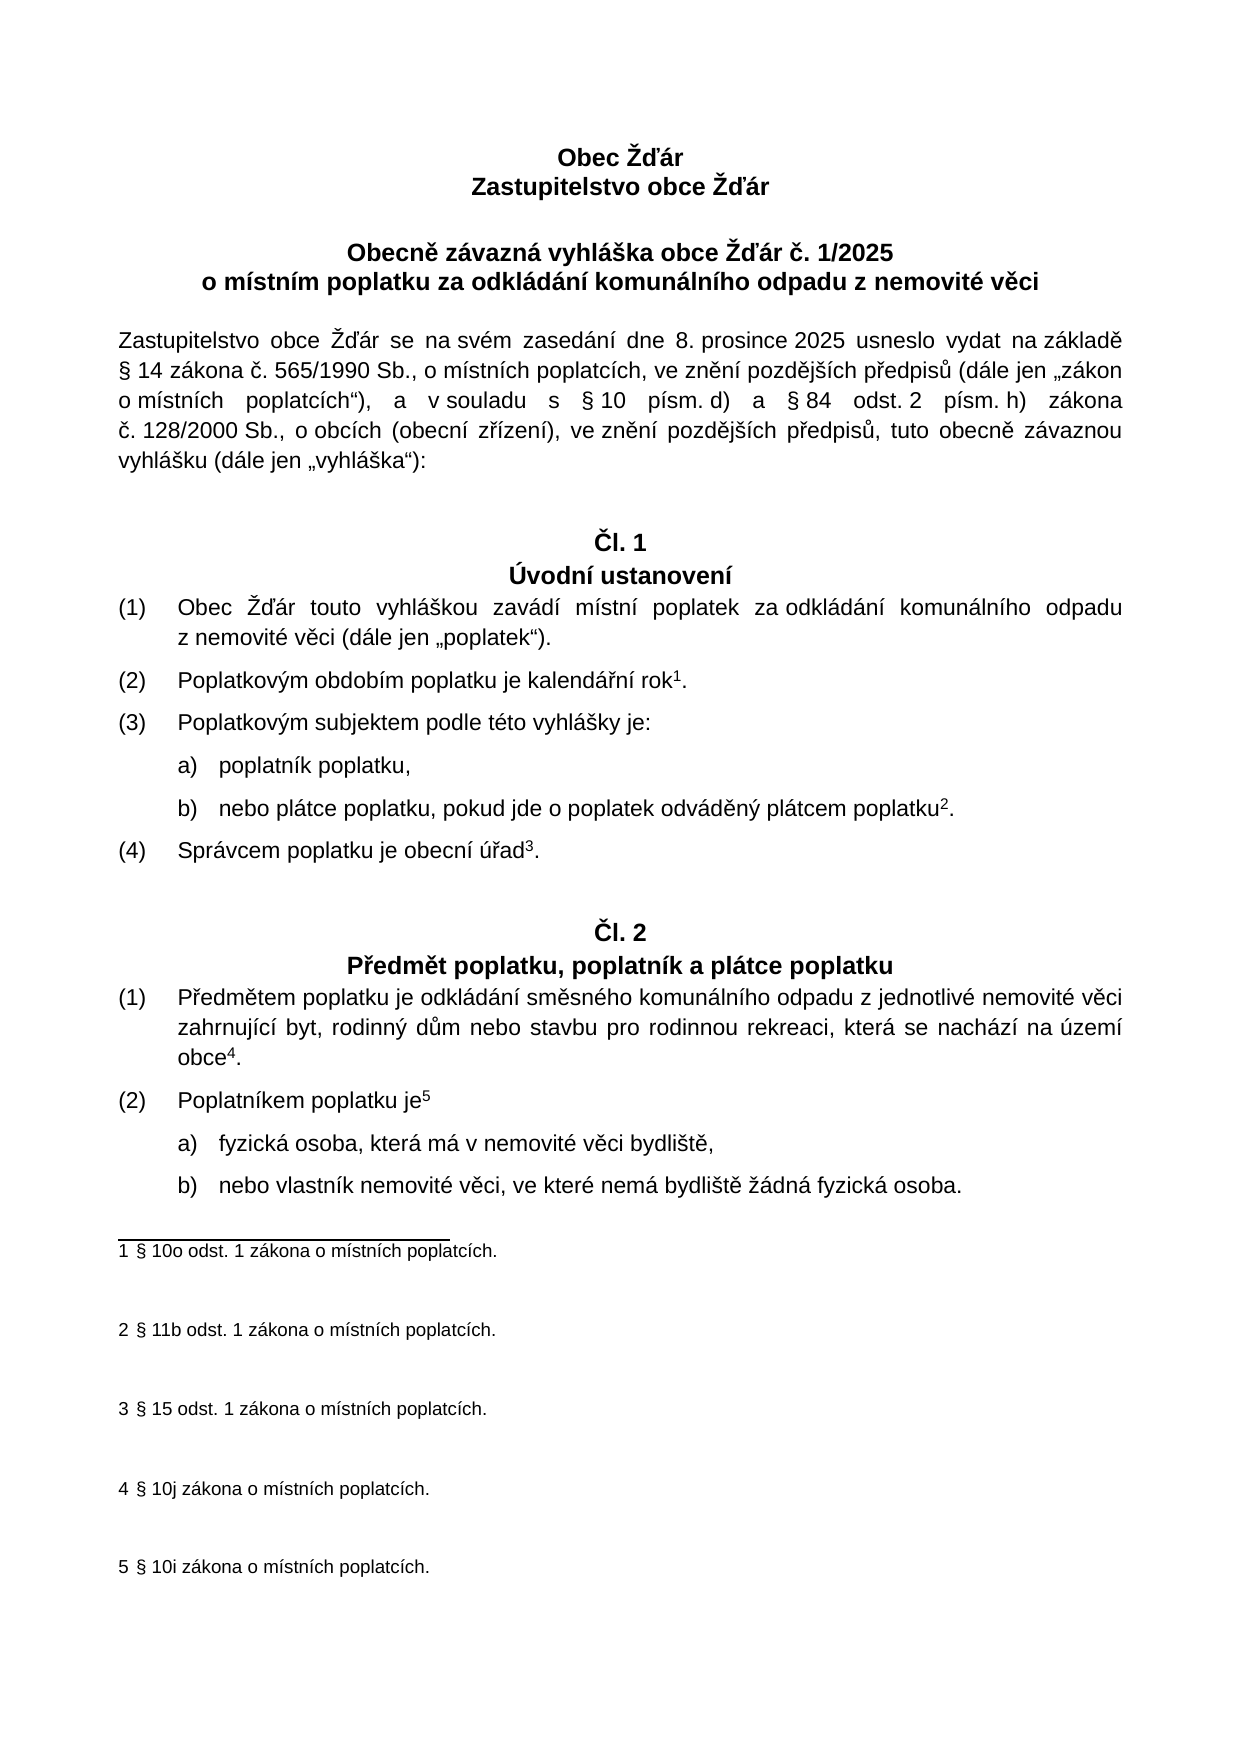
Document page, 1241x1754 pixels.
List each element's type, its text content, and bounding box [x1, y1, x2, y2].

subtitle Čl. 2 Předmět poplatku, poplatník a plátce poplatku [118, 918, 1122, 979]
list Poplatkovým subjektem podle této vyhlášky je: [118, 709, 1122, 736]
text Zastupitelstvo obce Žďár se na svém zasedání dne 8. prosince 2025 usneslo vydat na základě § 14 zákona č. 565/1990 Sb., o místních poplatcích, ve znění pozdějších předpisů (dále jen „zákon o místních poplatcích“), a v souladu s § 10 písm. d) a § 84 odst. 2 písm. h) zákona č. 128/2000 Sb., o obcích (obecní zřízení), ve znění pozdějších předpisů, tuto obecně závaznou vyhlášku (dále jen „vyhláška“): [118, 327, 1122, 474]
list § 10o odst. 1 zákona o místních poplatcích. [118, 1240, 1122, 1262]
list Obec Žďár touto vyhláškou zavádí místní poplatek za odkládání komunálního odpadu z nemovité věci (dále jen „poplatek“). [118, 594, 1122, 650]
list § 10j zákona o místních poplatcích. [118, 1477, 1122, 1499]
list nebo vlastník nemovité věci, ve které nemá bydliště žádná fyzická osoba. [177, 1172, 1122, 1199]
text Obec Žďár Zastupitelstvo obce Žďár [118, 143, 1122, 201]
list fyzická osoba, která má v nemovité věci bydliště, [177, 1129, 1122, 1156]
subtitle Čl. 1 Úvodní ustanovení [118, 528, 1122, 589]
list § 11b odst. 1 zákona o místních poplatcích. [118, 1319, 1122, 1341]
list § 15 odst. 1 zákona o místních poplatcích. [118, 1398, 1122, 1420]
list § 10i zákona o místních poplatcích. [118, 1556, 1122, 1578]
subtitle Obecně závazná vyhláška obce Žďár č. 1/2025 o místním poplatku za odkládání komunálního odpadu z nemovité věci [118, 238, 1122, 295]
list Správcem poplatku je obecní úřad. [118, 837, 1122, 864]
list poplatník poplatku, [177, 752, 1122, 778]
list nebo plátce poplatku, pokud jde o poplatek odváděný plátcem poplatku. [177, 795, 1122, 821]
list Poplatníkem poplatku je [118, 1087, 1122, 1113]
list Předmětem poplatku je odkládání směsného komunálního odpadu z jednotlivé nemovité věci zahrnující byt, rodinný dům nebo stavbu pro rodinnou rekreaci, která se nachází na území obce. [118, 984, 1122, 1071]
list Poplatkovým obdobím poplatku je kalendářní rok. [118, 667, 1122, 693]
